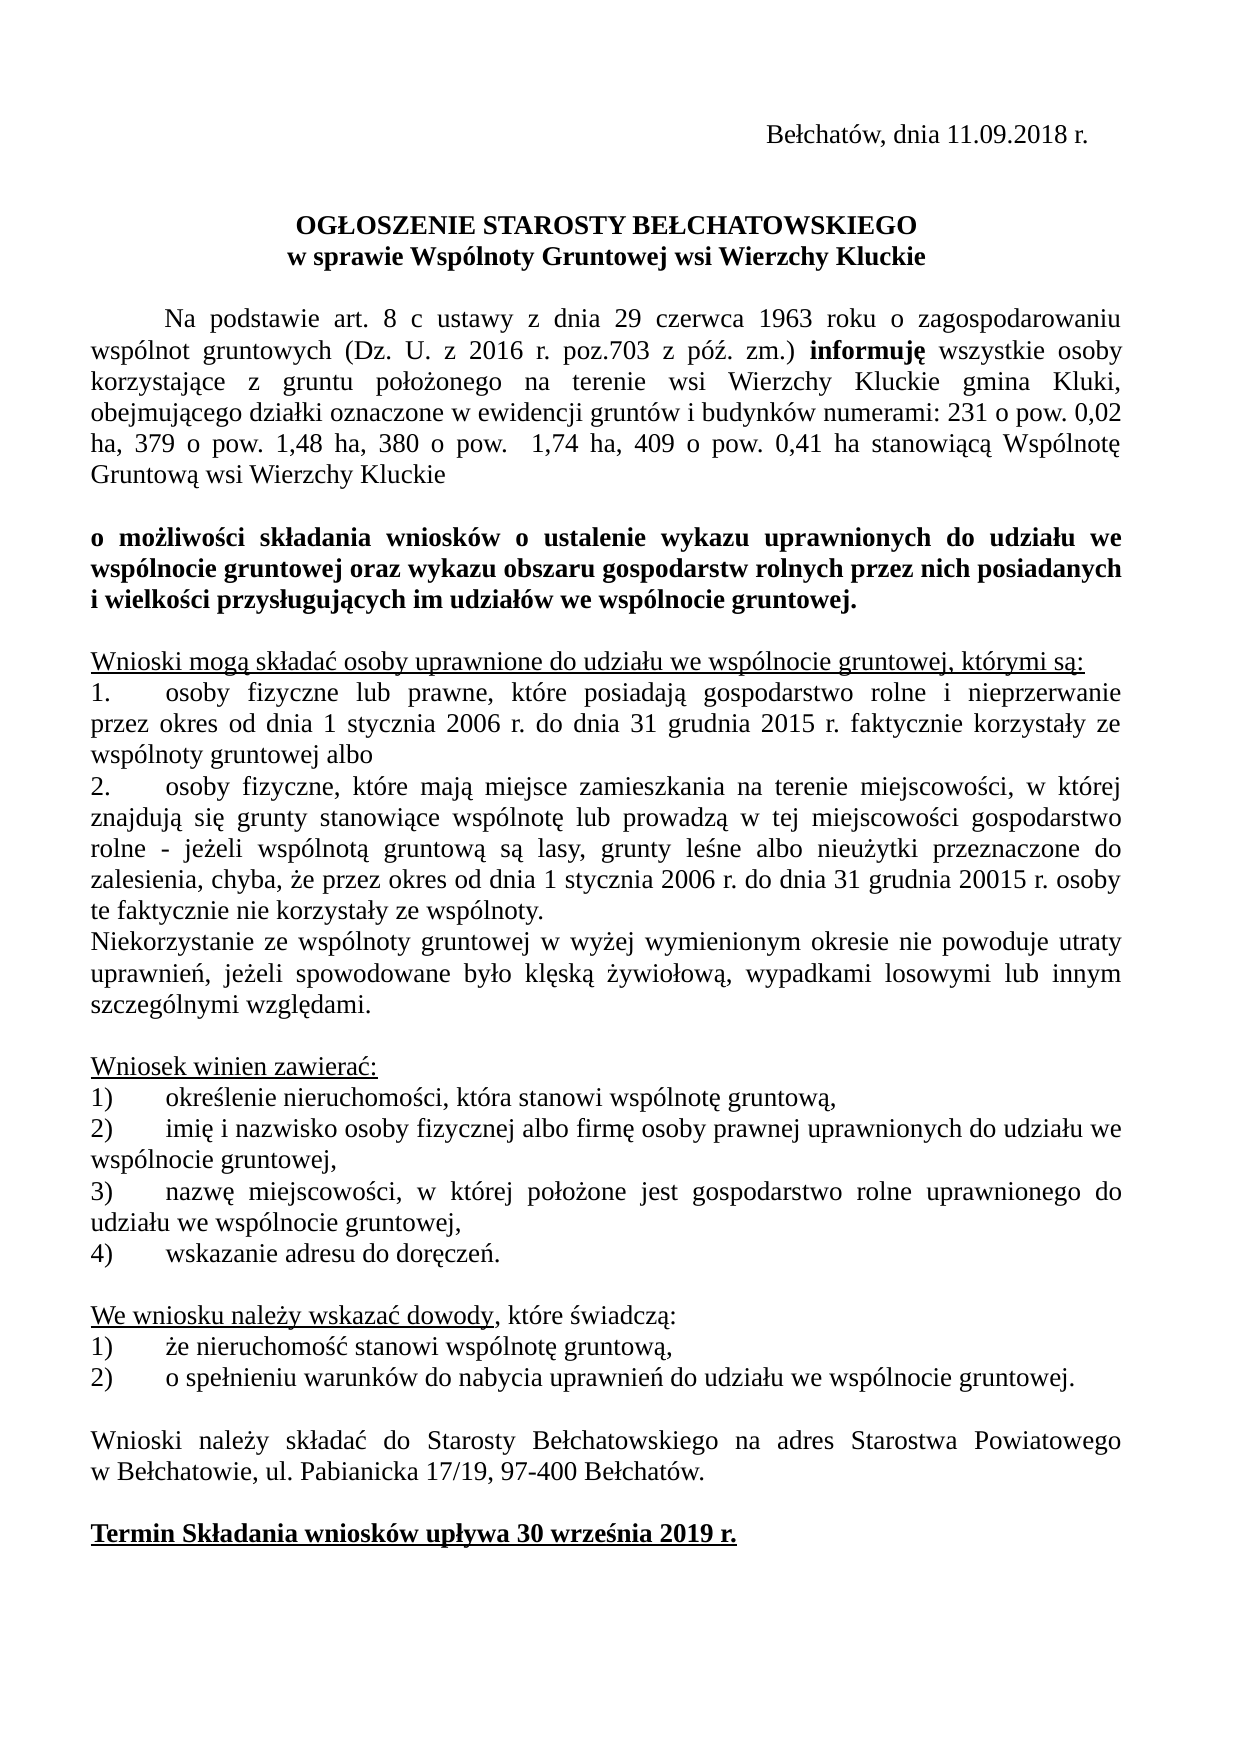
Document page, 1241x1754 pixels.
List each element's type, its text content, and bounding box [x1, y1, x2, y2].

text w sprawie Wspólnoty Gruntowej wsi Wierzchy Kluckie [90, 240, 1123, 271]
list osoby fizyczne lub prawne, które posiadają gospodarstwo rolne i nieprzerwanie przez okres od dnia 1 stycznia 2006 r. do dnia 31 grudnia 2015 r. faktycznie korzystały ze wspólnoty gruntowej albo [90, 676, 1123, 770]
list Niekorzystanie ze wspólnoty gruntowej w wyżej wymienionym okresie nie powoduje utraty uprawnień, jeżeli spowodowane było klęską żywiołową, wypadkami losowymi lub innym szczególnymi względami. [90, 926, 1123, 1019]
text OGŁOSZENIE STAROSTY BEŁCHATOWSKIEGO [90, 209, 1123, 240]
list o spełnieniu warunków do nabycia uprawnień do udziału we wspólnocie gruntowej. [90, 1362, 1123, 1393]
text We wniosku należy wskazać dowody, które świadczą: [90, 1299, 1123, 1330]
list że nieruchomość stanowi wspólnotę gruntową, [90, 1330, 1123, 1362]
text Bełchatów, dnia 11.09.2018 r. [90, 118, 1123, 149]
list określenie nieruchomości, która stanowi wspólnotę gruntową, [90, 1081, 1123, 1112]
text o możliwości składania wniosków o ustalenie wykazu uprawnionych do udziału we wspólnocie gruntowej oraz wykazu obszaru gospodarstw rolnych przez nich posiadanych i wielkości przysługujących im udziałów we wspólnocie gruntowej. [90, 521, 1123, 614]
list osoby fizyczne, które mają miejsce zamieszkania na terenie miejscowości, w której znajdują się grunty stanowiące wspólnotę lub prowadzą w tej miejscowości gospodarstwo rolne - jeżeli wspólnotą gruntową są lasy, grunty leśne albo nieużytki przeznaczone do zalesienia, chyba, że przez okres od dnia 1 stycznia 2006 r. do dnia 31 grudnia 20015 r. osoby te faktycznie nie korzystały ze wspólnoty. [90, 770, 1123, 926]
list nazwę miejscowości, w której położone jest gospodarstwo rolne uprawnionego do udziału we wspólnocie gruntowej, [90, 1175, 1123, 1237]
list wskazanie adresu do doręczeń. [90, 1237, 1123, 1268]
text Wnioski należy składać do Starosty Bełchatowskiego na adres Starostwa Powiatowego w Bełchatowie, ul. Pabianicka 17/19, 97-400 Bełchatów. [90, 1424, 1123, 1486]
list imię i nazwisko osoby fizycznej albo firmę osoby prawnej uprawnionych do udziału we wspólnocie gruntowej, [90, 1112, 1123, 1175]
text Termin Składania wniosków upływa 30 września 2019 r. [90, 1517, 1123, 1548]
text Wnioski mogą składać osoby uprawnione do udziału we wspólnocie gruntowej, którymi są: [90, 645, 1123, 676]
text Wniosek winien zawierać: [90, 1050, 1123, 1081]
text Na podstawie art. 8 c ustawy z dnia 29 czerwca 1963 roku o zagospodarowaniu wspólnot gruntowych (Dz. U. z 2016 r. poz.703 z póź. zm.) informuję wszystkie osoby korzystające z gruntu położonego na terenie wsi Wierzchy Kluckie gmina Kluki, obejmującego działki oznaczone w ewidencji gruntów i budynków numerami: 231 o pow. 0,02 ha, 379 o pow. 1,48 ha, 380 o pow. 1,74 ha, 409 o pow. 0,41 ha stanowiącą Wspólnotę Gruntową wsi Wierzchy Kluckie [90, 303, 1123, 489]
